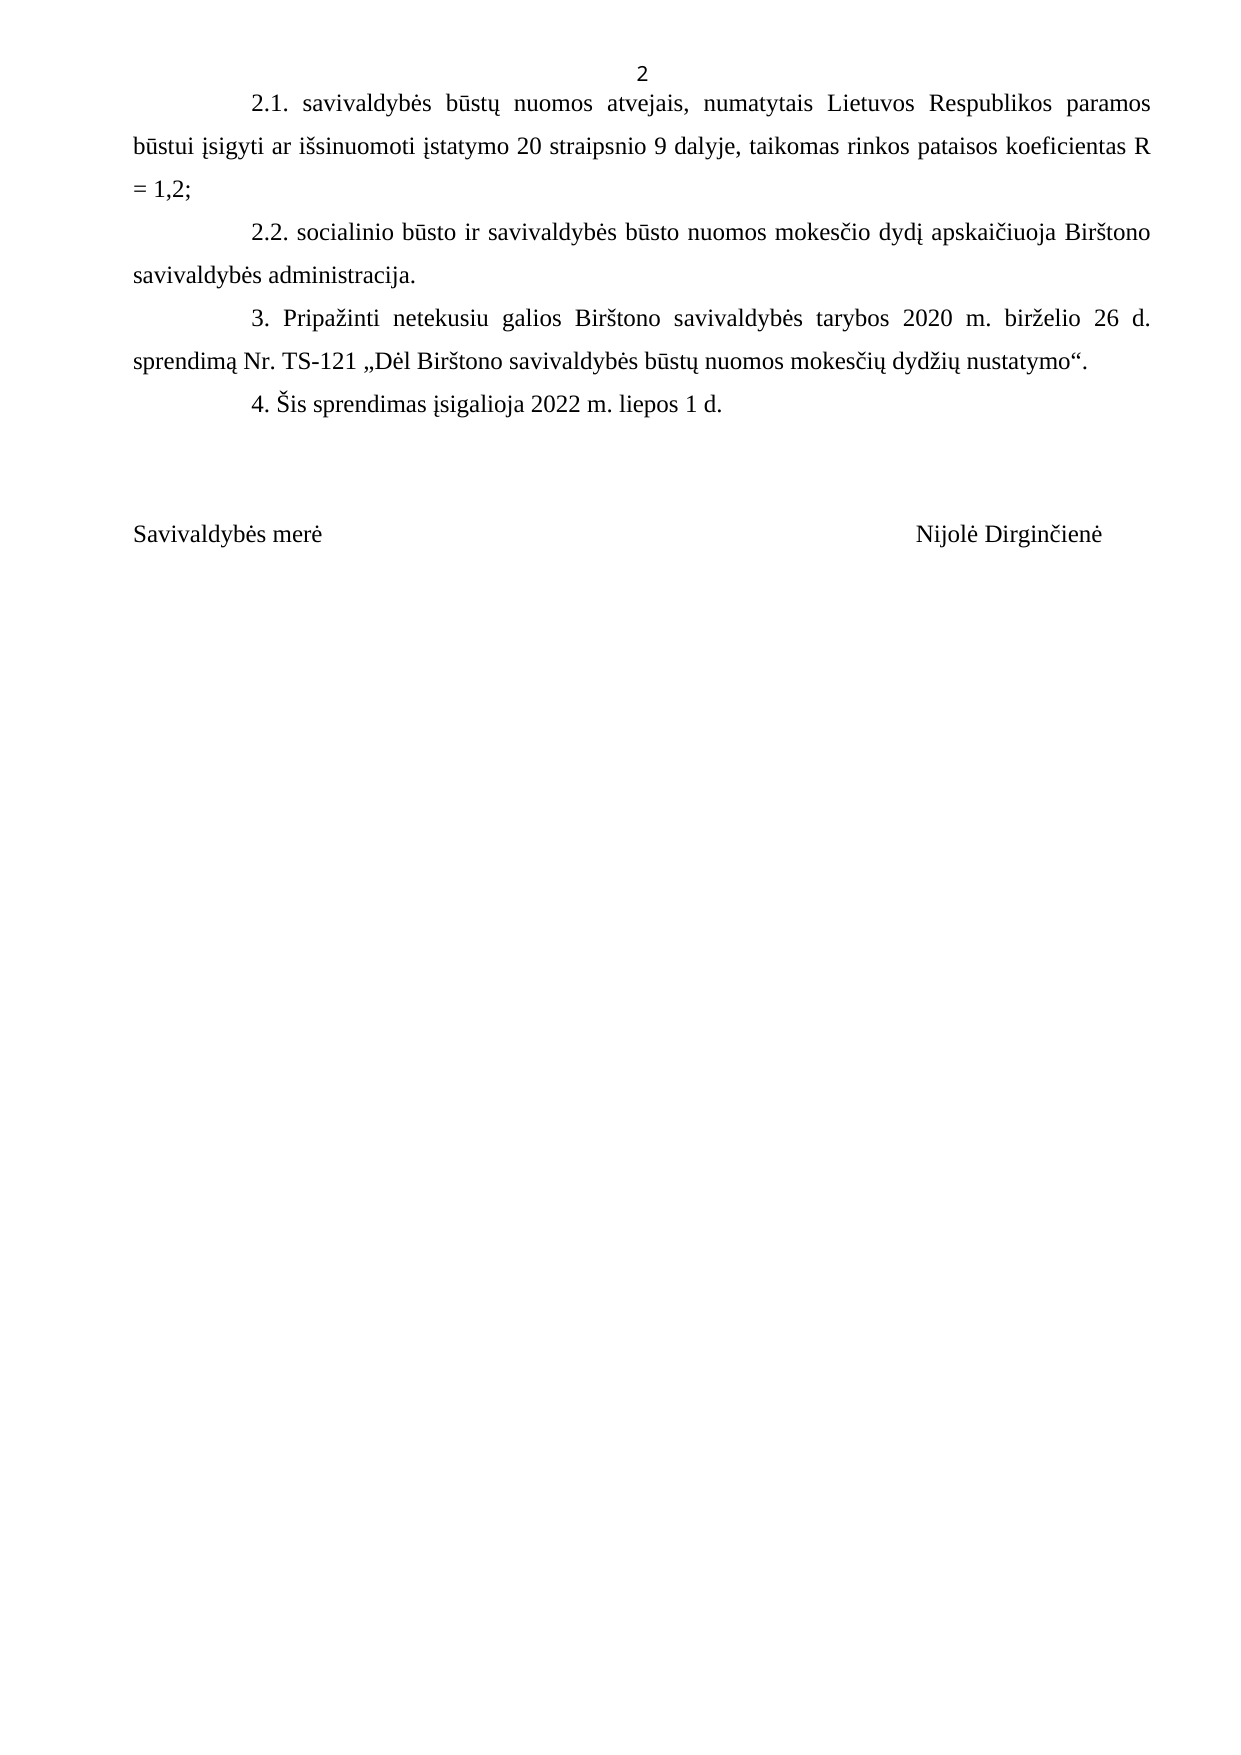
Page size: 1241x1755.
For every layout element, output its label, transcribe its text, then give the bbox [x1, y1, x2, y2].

text 4. Šis sprendimas įsigalioja 2022 m. liepos 1 d. [133, 389, 1152, 418]
text 2.1. savivaldybės būstų nuomos atvejais, numatytais Lietuvos Respublikos paramos būstui įsigyti ar išsinuomoti įstatymo 20 straipsnio 9 dalyje, taikomas rinkos pataisos koeficientas R = 1,2; [133, 88, 1152, 203]
text 2.2. socialinio būsto ir savivaldybės būsto nuomos mokesčio dydį apskaičiuoja Birštono savivaldybės administracija. [133, 217, 1152, 289]
text Savivaldybės merė Nijolė Dirginčienė [133, 519, 1152, 548]
text 3. Pripažinti netekusiu galios Birštono savivaldybės tarybos 2020 m. birželio 26 d. sprendimą Nr. TS-121 „Dėl Birštono savivaldybės būstų nuomos mokesčių dydžių nustatymo“. [133, 303, 1152, 375]
